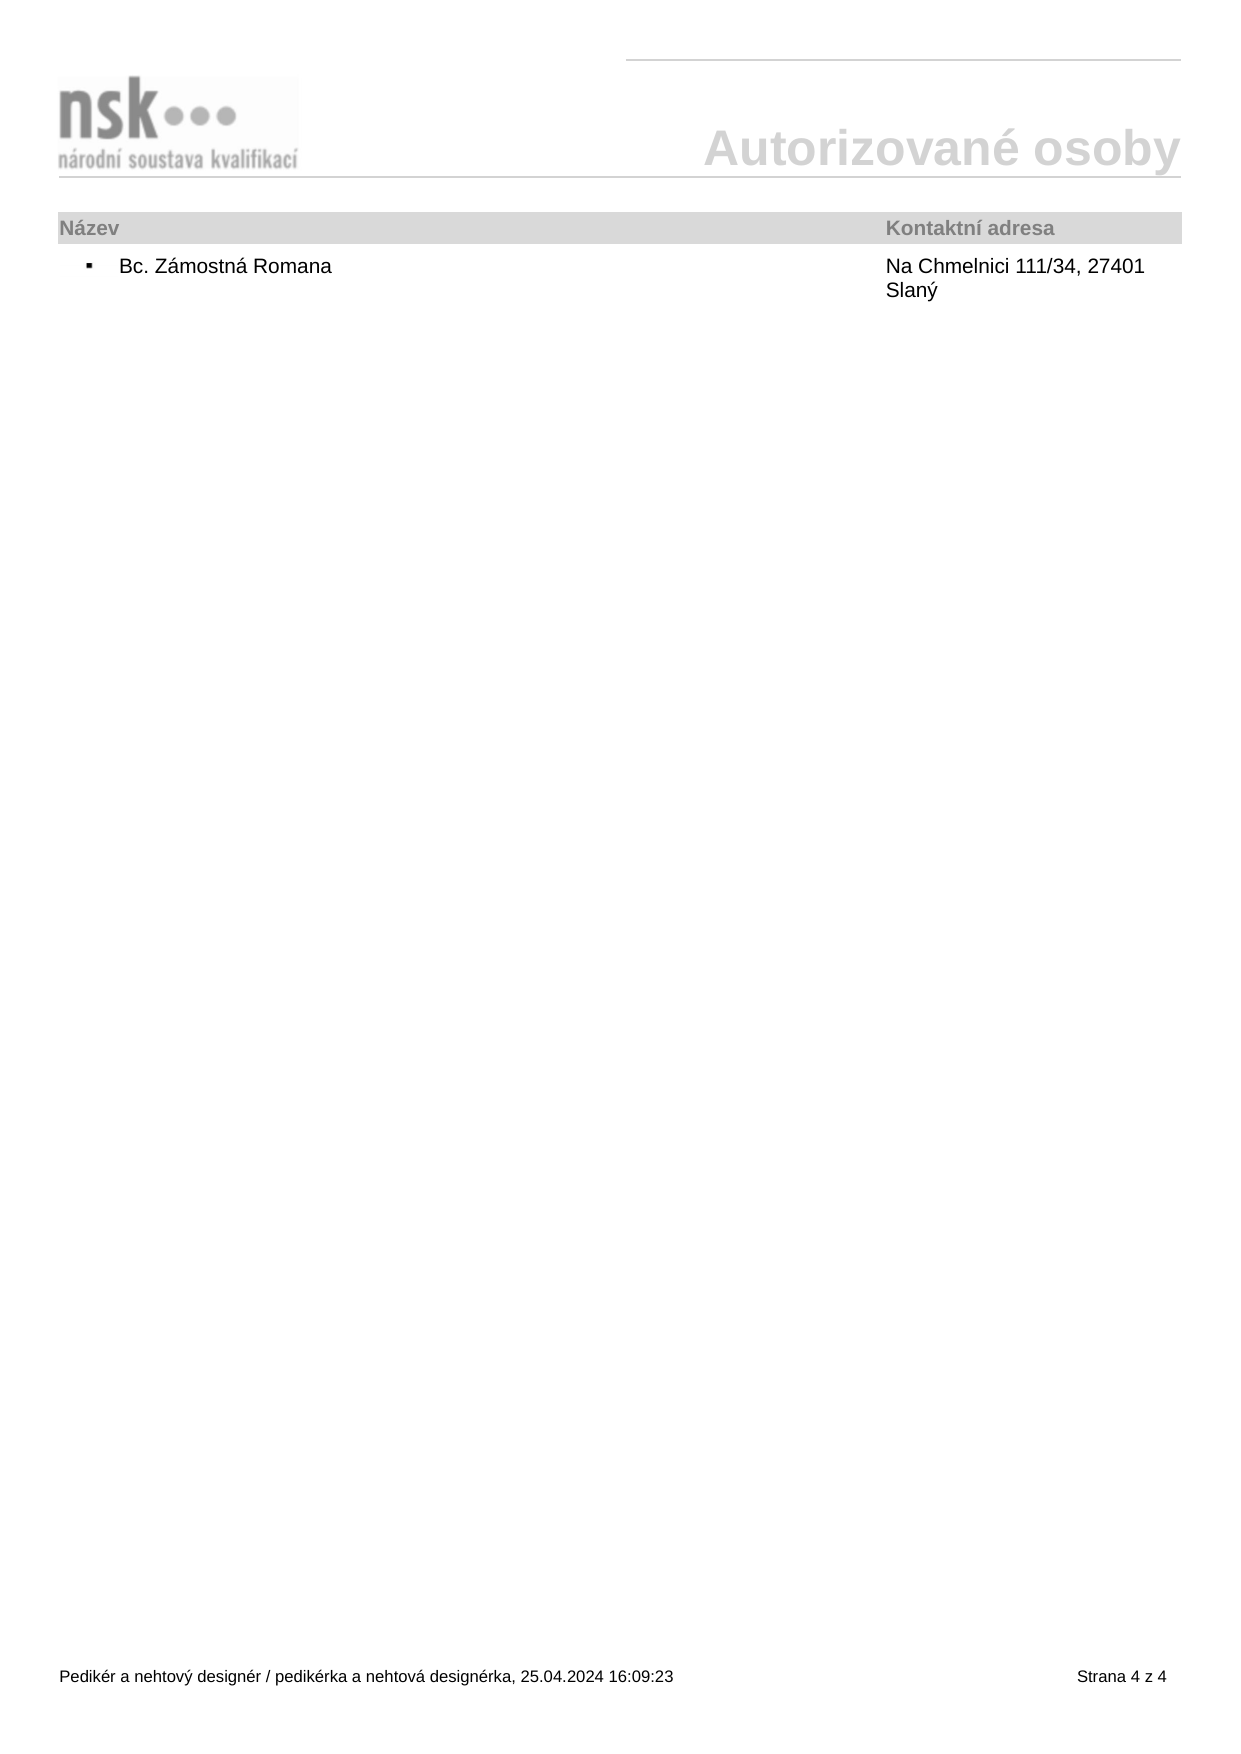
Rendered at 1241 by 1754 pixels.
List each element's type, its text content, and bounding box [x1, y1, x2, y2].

table_cell [59, 902, 119, 1202]
table_cell [1167, 302, 1181, 602]
table_cell [860, 244, 886, 254]
table_cell [481, 902, 617, 1202]
table_cell [886, 302, 1167, 602]
table_cell [618, 602, 626, 902]
table_cell [626, 302, 860, 602]
table_cell [886, 194, 1167, 212]
table_cell [626, 244, 860, 254]
table_cell [119, 602, 481, 902]
table_cell [860, 194, 886, 212]
table_cell [119, 902, 481, 1202]
table_cell [626, 902, 860, 1202]
table_cell [59, 1202, 119, 1432]
table_cell [626, 602, 860, 902]
table_cell [886, 902, 1167, 1202]
table_cell [59, 602, 119, 902]
table_cell [860, 902, 886, 1202]
table_cell [886, 244, 1167, 254]
table_cell [481, 244, 617, 254]
table_cell Kontaktní adresa [886, 214, 1180, 242]
table_cell [618, 278, 626, 302]
table_cell [481, 1432, 617, 1659]
table_cell [1167, 902, 1181, 1202]
table_cell [481, 602, 617, 902]
picture [59, 254, 119, 277]
table_cell [59, 171, 119, 176]
table_cell [119, 194, 481, 212]
table_cell [1167, 194, 1181, 212]
table_cell [860, 1432, 886, 1659]
table_cell [59, 278, 119, 302]
table_cell [619, 59, 626, 170]
table_cell [860, 278, 886, 302]
table_cell [618, 1432, 626, 1659]
table_cell [481, 302, 617, 602]
table_cell [1167, 1202, 1181, 1432]
table_cell [860, 302, 886, 602]
table_cell [481, 194, 617, 212]
table_cell Autorizované osoby [626, 61, 1181, 176]
table_cell Na Chmelnici 111/34, 27401 Slaný [886, 254, 1181, 302]
table_cell [618, 244, 626, 254]
table_cell [1167, 244, 1181, 254]
table_cell [119, 302, 481, 602]
table_cell [481, 278, 617, 302]
table_cell Strana 4 z 4 [860, 1660, 1167, 1694]
table_cell Název [60, 214, 885, 242]
table_cell [618, 1202, 626, 1432]
table_cell [59, 178, 1181, 194]
table_cell [119, 1432, 481, 1659]
table_cell [886, 602, 1167, 902]
table_cell [886, 1202, 1167, 1432]
table_cell [119, 244, 481, 254]
table_cell [1167, 602, 1181, 902]
table_cell [618, 194, 626, 212]
table_cell [1167, 1660, 1181, 1694]
table_cell [59, 302, 119, 602]
table_cell [59, 194, 119, 212]
table_cell [860, 1202, 886, 1432]
table_cell [1167, 1432, 1181, 1659]
table_cell [626, 278, 860, 302]
table_cell [860, 602, 886, 902]
table_cell [481, 171, 617, 176]
table_cell [886, 1432, 1167, 1659]
table_cell [618, 902, 626, 1202]
table_cell [626, 194, 860, 212]
table_cell [481, 1202, 617, 1432]
table_cell [59, 244, 119, 254]
table_cell [119, 278, 481, 302]
table_cell [119, 171, 481, 176]
table_cell Pedikér a nehtový designér / pedikérka a nehtová designérka, 25.04.2024 16:09:23 [59, 1660, 860, 1694]
picture [57, 59, 619, 171]
table_cell [59, 1432, 119, 1659]
table_cell [119, 1202, 481, 1432]
table_cell Bc. Zámostná Romana [119, 254, 886, 278]
table_cell [618, 170, 626, 176]
table_cell [618, 302, 626, 602]
table_cell [626, 1202, 860, 1432]
table_cell [626, 1432, 860, 1659]
